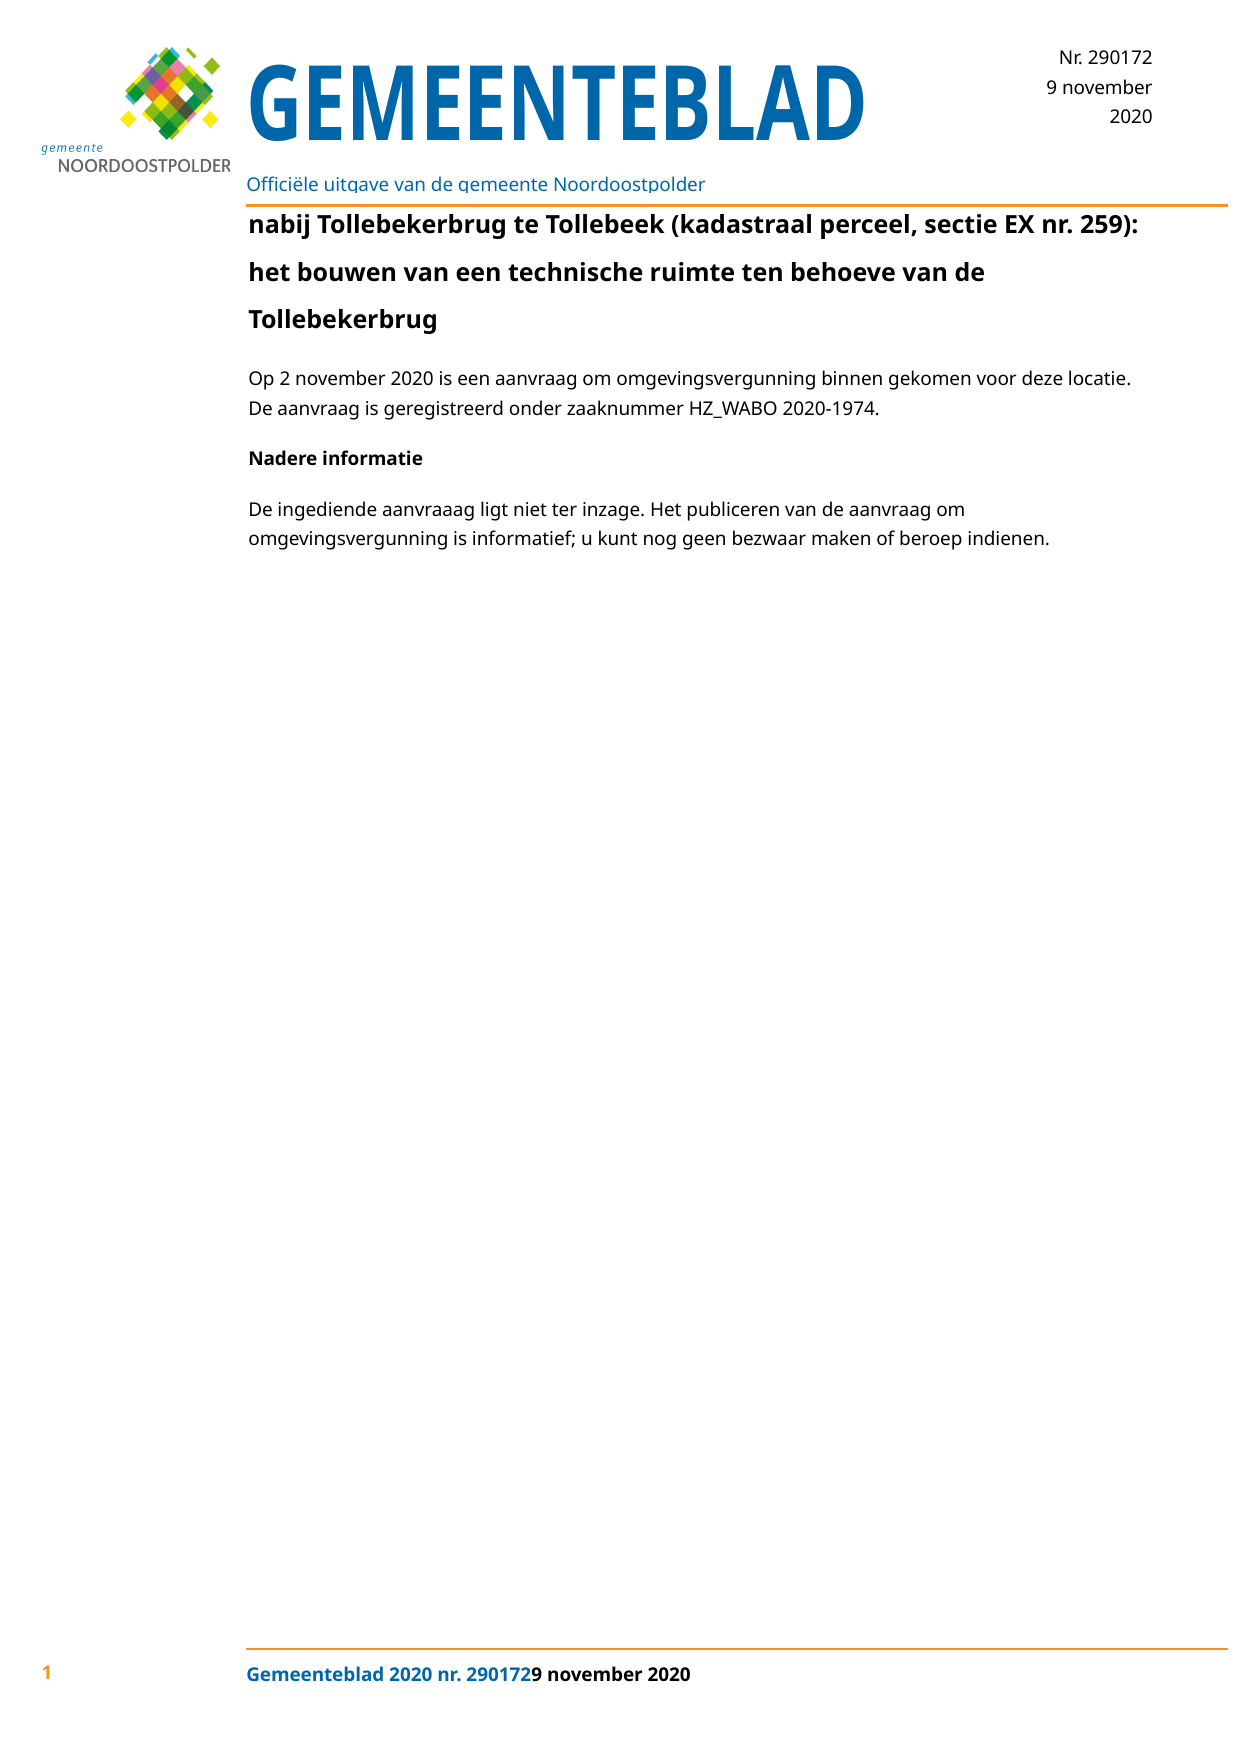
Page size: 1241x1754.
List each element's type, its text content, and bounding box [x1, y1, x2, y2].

picture [41, 47, 231, 172]
text Op 2 november 2020 is een aanvraag om omgevingsvergunning binnen gekomen voor deze locatie. De aanvraag is geregistreerd onder zaaknummer HZ_WABO 2020-1974. [248, 366, 1152, 421]
text De ingediende aanvraaag ligt niet ter inzage. Het publiceren van de aanvraag om omgevingsvergunning is informatief; u kunt nog geen bezwaar maken of beroep indienen. [248, 496, 1152, 551]
text Nadere informatie [248, 446, 1152, 471]
text nabij Tollebekerbrug te Tollebeek (kadastraal perceel, sectie EX nr. 259): het bouwen van een technische ruimte ten behoeve van de Tollebekerbrug [248, 207, 1152, 336]
